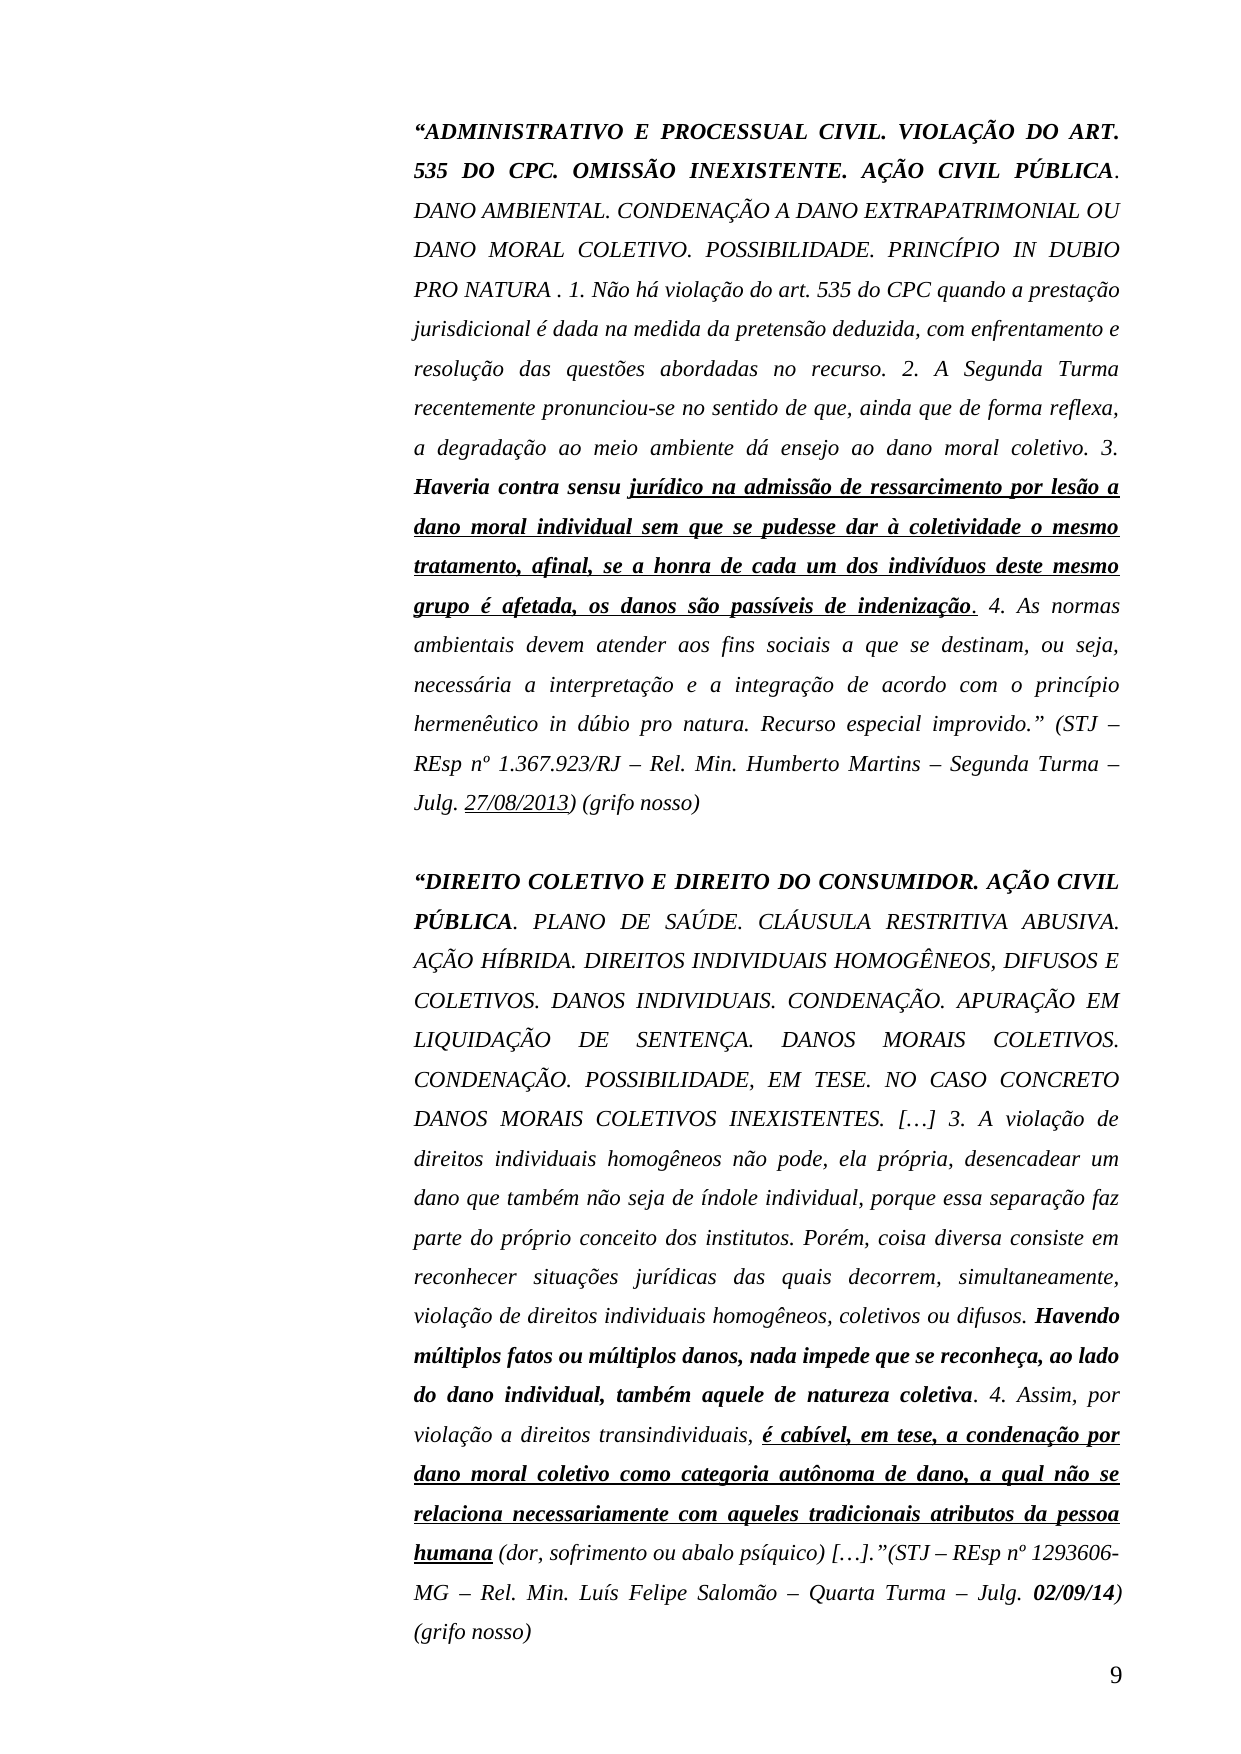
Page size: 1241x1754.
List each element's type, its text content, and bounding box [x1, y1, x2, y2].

text “DIREITO COLETIVO E DIREITO DO CONSUMIDOR. AÇÃO CIVIL PÚBLICA. PLANO DE SAÚDE. CLÁUSULA RESTRITIVA ABUSIVA. AÇÃO HÍBRIDA. DIREITOS INDIVIDUAIS HOMOGÊNEOS, DIFUSOS E COLETIVOS. DANOS INDIVIDUAIS. CONDENAÇÃO. APURAÇÃO EM LIQUIDAÇÃO DE SENTENÇA. DANOS MORAIS COLETIVOS. CONDENAÇÃO. POSSIBILIDADE, EM TESE. NO CASO CONCRETO DANOS MORAIS COLETIVOS INEXISTENTES. […] 3. A violação de direitos individuais homogêneos não pode, ela própria, desencadear um dano que também não seja de índole individual, porque essa separação faz parte do próprio conceito dos institutos. Porém, coisa diversa consiste em reconhecer situações jurídicas das quais decorrem, simultaneamente, violação de direitos individuais homogêneos, coletivos ou difusos. Havendo múltiplos fatos ou múltiplos danos, nada impede que se reconheça, ao lado do dano individual, também aquele de natureza coletiva. 4. Assim, por violação a direitos transindividuais, é cabível, em tese, a condenação por dano moral coletivo como categoria autônoma de dano, a qual não se relaciona necessariamente com aqueles tradicionais atributos da pessoa humana (dor, sofrimento ou abalo psíquico) […].”(STJ – REsp nº 1293606-MG – Rel. Min. Luís Felipe Salomão – Quarta Turma – Julg. 02/09/14) (grifo nosso) [413, 868, 1122, 1645]
text “ADMINISTRATIVO E PROCESSUAL CIVIL. VIOLAÇÃO DO ART. 535 DO CPC. OMISSÃO INEXISTENTE. AÇÃO CIVIL PÚBLICA. DANO AMBIENTAL. CONDENAÇÃO A DANO EXTRAPATRIMONIAL OU DANO MORAL COLETIVO. POSSIBILIDADE. PRINCÍPIO IN DUBIO PRO NATURA . 1. Não há violação do art. 535 do CPC quando a prestação jurisdicional é dada na medida da pretensão deduzida, com enfrentamento e resolução das questões abordadas no recurso. 2. A Segunda Turma recentemente pronunciou-se no sentido de que, ainda que de forma reflexa, a degradação ao meio ambiente dá ensejo ao dano moral coletivo. 3. Haveria contra sensu jurídico na admissão de ressarcimento por lesão a dano moral individual sem que se pudesse dar à coletividade o mesmo tratamento, afinal, se a honra de cada um dos indivíduos deste mesmo grupo é afetada, os danos são passíveis de indenização. 4. As normas ambientais devem atender aos fins sociais a que se destinam, ou seja, necessária a interpretação e a integração de acordo com o princípio hermenêutico in dúbio pro natura. Recurso especial improvido.” (STJ – REsp nº 1.367.923/RJ – Rel. Min. Humberto Martins – Segunda Turma – Julg. 27/08/2013) (grifo nosso) [413, 118, 1122, 816]
